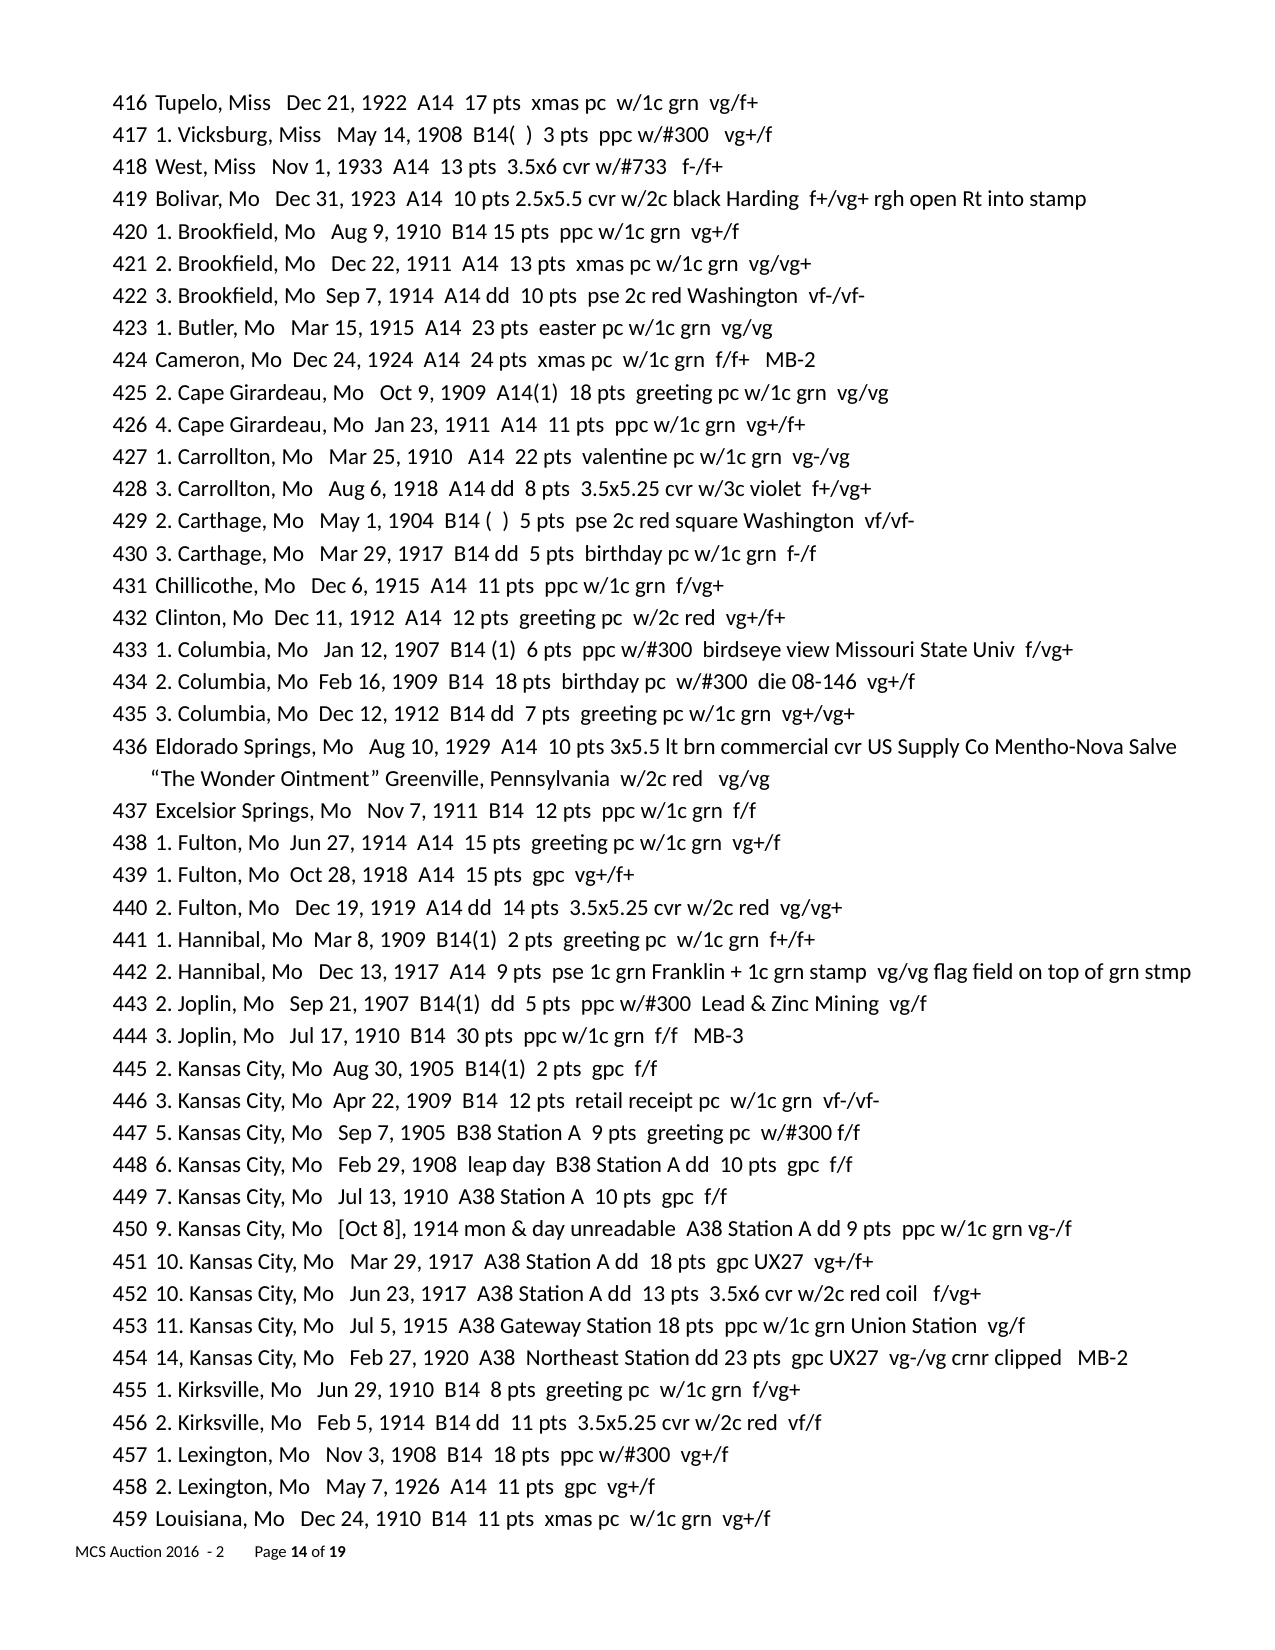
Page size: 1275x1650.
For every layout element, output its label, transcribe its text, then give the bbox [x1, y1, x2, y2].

list 2. Carthage, Mo May 1, 1904 B14 ( ) 5 pts pse 2c red square Washington vf/vf- [112, 506, 1200, 534]
list 1. Vicksburg, Miss May 14, 1908 B14( ) 3 pts ppc w/#300 vg+/f [112, 120, 1200, 148]
list 2. Kirksville, Mo Feb 5, 1914 B14 dd 11 pts 3.5x5.25 cvr w/2c red vf/f [112, 1408, 1200, 1436]
list Chillicothe, Mo Dec 6, 1915 A14 11 pts ppc w/1c grn f/vg+ [112, 571, 1200, 599]
list 10. Kansas City, Mo Jun 23, 1917 A38 Station A dd 13 pts 3.5x6 cvr w/2c red coil f/vg+ [112, 1279, 1200, 1307]
list 2. Cape Girardeau, Mo Oct 9, 1909 A14(1) 18 pts greeting pc w/1c grn vg/vg [112, 378, 1200, 406]
list 6. Kansas City, Mo Feb 29, 1908 leap day B38 Station A dd 10 pts gpc f/f [112, 1150, 1200, 1178]
list 1. Fulton, Mo Jun 27, 1914 A14 15 pts greeting pc w/1c grn vg+/f [112, 828, 1200, 856]
list Tupelo, Miss Dec 21, 1922 A14 17 pts xmas pc w/1c grn vg/f+ [112, 88, 1200, 116]
list 2. Columbia, Mo Feb 16, 1909 B14 18 pts birthday pc w/#300 die 08-146 vg+/f [112, 667, 1200, 695]
list 1. Hannibal, Mo Mar 8, 1909 B14(1) 2 pts greeting pc w/1c grn f+/f+ [112, 925, 1200, 953]
list 11. Kansas City, Mo Jul 5, 1915 A38 Gateway Station 18 pts ppc w/1c grn Union Station vg/f [112, 1311, 1200, 1339]
list 3. Brookfield, Mo Sep 7, 1914 A14 dd 10 pts pse 2c red Washington vf-/vf- [112, 281, 1200, 309]
list 1. Carrollton, Mo Mar 25, 1910 A14 22 pts valentine pc w/1c grn vg-/vg [112, 442, 1200, 470]
list 3. Joplin, Mo Jul 17, 1910 B14 30 pts ppc w/1c grn f/f MB-3 [112, 1021, 1200, 1049]
list 1. Columbia, Mo Jan 12, 1907 B14 (1) 6 pts ppc w/#300 birdseye view Missouri State Univ f/vg+ [112, 635, 1200, 663]
list 2. Lexington, Mo May 7, 1926 A14 11 pts gpc vg+/f [112, 1472, 1200, 1500]
list 5. Kansas City, Mo Sep 7, 1905 B38 Station A 9 pts greeting pc w/#300 f/f [112, 1118, 1200, 1146]
list 1. Kirksville, Mo Jun 29, 1910 B14 8 pts greeting pc w/1c grn f/vg+ [112, 1376, 1200, 1403]
list 10. Kansas City, Mo Mar 29, 1917 A38 Station A dd 18 pts gpc UX27 vg+/f+ [112, 1247, 1200, 1275]
list 1. Lexington, Mo Nov 3, 1908 B14 18 pts ppc w/#300 vg+/f [112, 1440, 1200, 1468]
list 2. Brookfield, Mo Dec 22, 1911 A14 13 pts xmas pc w/1c grn vg/vg+ [112, 249, 1200, 277]
list 7. Kansas City, Mo Jul 13, 1910 A38 Station A 10 pts gpc f/f [112, 1182, 1200, 1210]
list 2. Joplin, Mo Sep 21, 1907 B14(1) dd 5 pts ppc w/#300 Lead & Zinc Mining vg/f [112, 989, 1200, 1017]
list 14, Kansas City, Mo Feb 27, 1920 A38 Northeast Station dd 23 pts gpc UX27 vg-/vg crnr clipped MB-2 [112, 1343, 1200, 1371]
list Excelsior Springs, Mo Nov 7, 1911 B14 12 pts ppc w/1c grn f/f [112, 796, 1200, 824]
list Louisiana, Mo Dec 24, 1910 B14 11 pts xmas pc w/1c grn vg+/f [112, 1504, 1200, 1532]
list West, Miss Nov 1, 1933 A14 13 pts 3.5x6 cvr w/#733 f-/f+ [112, 152, 1200, 180]
list Bolivar, Mo Dec 31, 1923 A14 10 pts 2.5x5.5 cvr w/2c black Harding f+/vg+ rgh open Rt into stamp [112, 184, 1200, 213]
list 2. Fulton, Mo Dec 19, 1919 A14 dd 14 pts 3.5x5.25 cvr w/2c red vg/vg+ [112, 893, 1200, 921]
list 9. Kansas City, Mo [Oct 8], 1914 mon & day unreadable A38 Station A dd 9 pts ppc w/1c grn vg-/f [112, 1214, 1200, 1243]
list 1. Butler, Mo Mar 15, 1915 A14 23 pts easter pc w/1c grn vg/vg [112, 313, 1200, 341]
list 4. Cape Girardeau, Mo Jan 23, 1911 A14 11 pts ppc w/1c grn vg+/f+ [112, 410, 1200, 438]
list 3. Carthage, Mo Mar 29, 1917 B14 dd 5 pts birthday pc w/1c grn f-/f [112, 539, 1200, 567]
list 3. Carrollton, Mo Aug 6, 1918 A14 dd 8 pts 3.5x5.25 cvr w/3c violet f+/vg+ [112, 474, 1200, 502]
list 1. Fulton, Mo Oct 28, 1918 A14 15 pts gpc vg+/f+ [112, 861, 1200, 888]
list Eldorado Springs, Mo Aug 10, 1929 A14 10 pts 3x5.5 lt brn commercial cvr US Supply Co Mentho-Nova Salve “The Wonder Ointment” Greenville, Pennsylvania w/2c red vg/vg [112, 732, 1200, 792]
list 1. Brookfield, Mo Aug 9, 1910 B14 15 pts ppc w/1c grn vg+/f [112, 217, 1200, 245]
list Clinton, Mo Dec 11, 1912 A14 12 pts greeting pc w/2c red vg+/f+ [112, 603, 1200, 631]
list 2. Hannibal, Mo Dec 13, 1917 A14 9 pts pse 1c grn Franklin + 1c grn stamp vg/vg flag field on top of grn stmp [112, 957, 1200, 985]
list 2. Kansas City, Mo Aug 30, 1905 B14(1) 2 pts gpc f/f [112, 1054, 1200, 1082]
list Cameron, Mo Dec 24, 1924 A14 24 pts xmas pc w/1c grn f/f+ MB-2 [112, 346, 1200, 373]
list 3. Kansas City, Mo Apr 22, 1909 B14 12 pts retail receipt pc w/1c grn vf-/vf- [112, 1086, 1200, 1114]
list 3. Columbia, Mo Dec 12, 1912 B14 dd 7 pts greeting pc w/1c grn vg+/vg+ [112, 699, 1200, 728]
